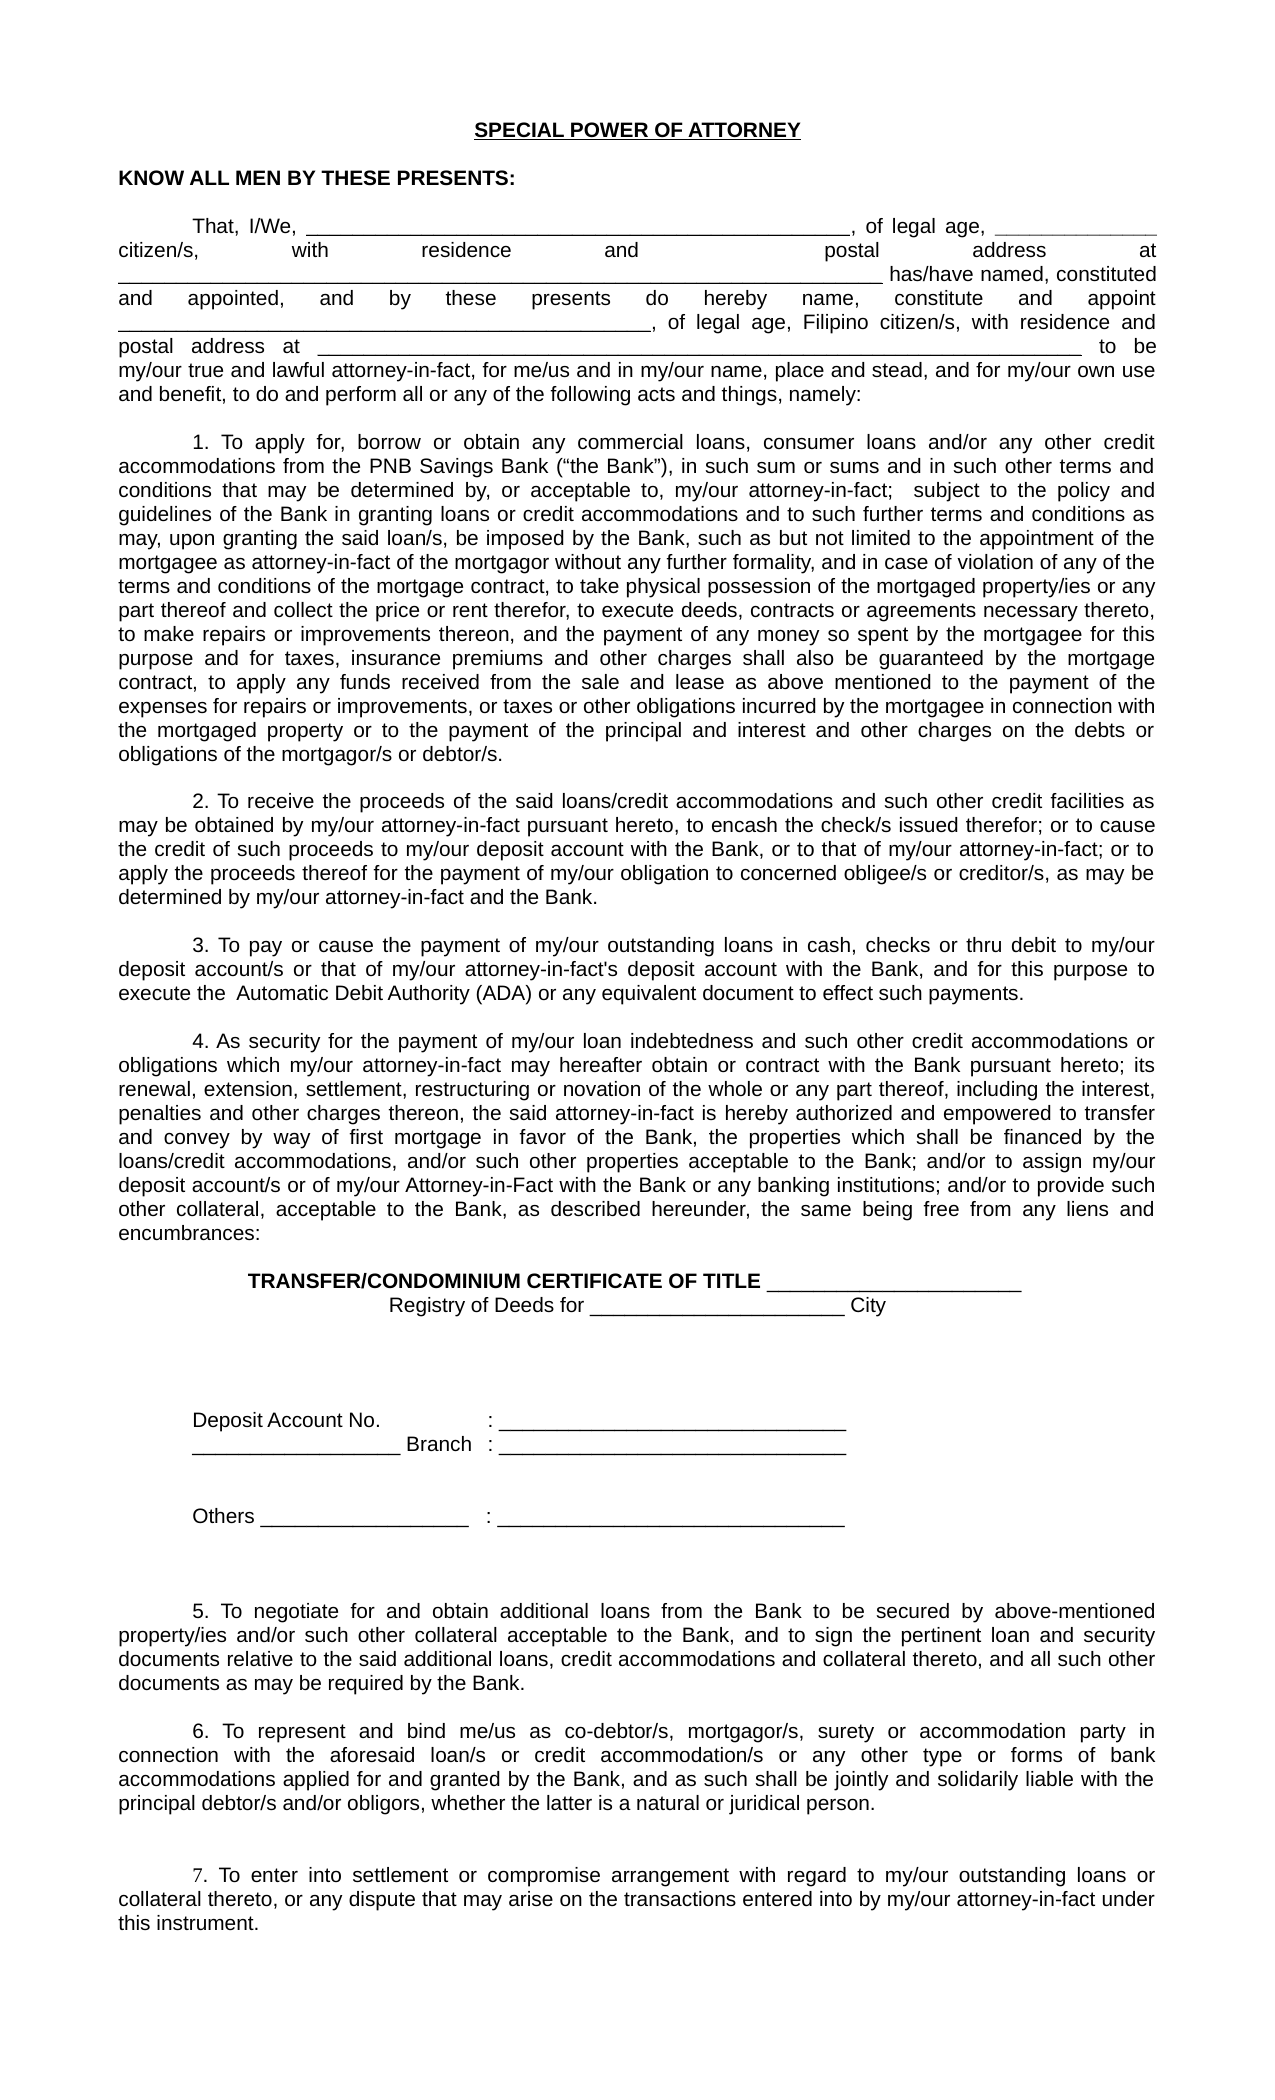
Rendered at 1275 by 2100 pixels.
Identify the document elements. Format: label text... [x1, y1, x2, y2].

text 3. To pay or cause the payment of my/our outstanding loans in cash, checks or thru debit to my/our deposit account/s or that of my/our attorney-in-fact's deposit account with the Bank, and for this purpose to execute the Automatic Debit Authority (ADA) or any equivalent document to effect such payments. [118, 933, 1157, 1005]
text That, I/We, _______________________________________________, of legal age, ______________ citizen/s, with residence and postal address at __________________________________________________________________ has/have named, constituted and appointed, and by these presents do hereby name, constitute and appoint ______________________________________________, of legal age, Filipino citizen/s, with residence and postal address at __________________________________________________________________ to be my/our true and lawful attorney-in-fact, for me/us and in my/our name, place and stead, and for my/our own use and benefit, to do and perform all or any of the following acts and things, namely: [118, 214, 1157, 406]
text Deposit Account No. : ______________________________ [118, 1408, 1157, 1432]
text SPECIAL POWER OF ATTORNEY [118, 118, 1157, 142]
text TRANSFER/CONDOMINIUM CERTIFICATE OF TITLE ______________________ [118, 1269, 1157, 1293]
text 4. As security for the payment of my/our loan indebtedness and such other credit accommodations or obligations which my/our attorney-in-fact may hereafter obtain or contract with the Bank pursuant hereto; its renewal, extension, settlement, restructuring or novation of the whole or any part thereof, including the interest, penalties and other charges thereon, the said attorney-in-fact is hereby authorized and empowered to transfer and convey by way of first mortgage in favor of the Bank, the properties which shall be financed by the loans/credit accommodations, and/or such other properties acceptable to the Bank; and/or to assign my/our deposit account/s or of my/our Attorney-in-Fact with the Bank or any banking institutions; and/or to provide such other collateral, acceptable to the Bank, as described hereunder, the same being free from any liens and encumbrances: [118, 1029, 1157, 1244]
text KNOW ALL MEN BY THESE PRESENTS: [118, 166, 1157, 190]
text __________________ Branch : ______________________________ [118, 1432, 1157, 1456]
text 6. To represent and bind me/us as co-debtor/s, mortgagor/s, surety or accommodation party in connection with the aforesaid loan/s or credit accommodation/s or any other type or forms of bank accommodations applied for and granted by the Bank, and as such shall be jointly and solidarily liable with the principal debtor/s and/or obligors, whether the latter is a natural or juridical person. [118, 1719, 1157, 1815]
text 5. To negotiate for and obtain additional loans from the Bank to be secured by above-mentioned property/ies and/or such other collateral acceptable to the Bank, and to sign the pertinent loan and security documents relative to the said additional loans, credit accommodations and collateral thereto, and all such other documents as may be required by the Bank. [118, 1599, 1157, 1695]
text 7. To enter into settlement or compromise arrangement with regard to my/our outstanding loans or collateral thereto, or any dispute that may arise on the transactions entered into by my/our attorney-in-fact under this instrument. [118, 1863, 1157, 1935]
text 2. To receive the proceeds of the said loans/credit accommodations and such other credit facilities as may be obtained by my/our attorney-in-fact pursuant hereto, to encash the check/s issued therefor; or to cause the credit of such proceeds to my/our deposit account with the Bank, or to that of my/our attorney-in-fact; or to apply the proceeds thereof for the payment of my/our obligation to concerned obligee/s or creditor/s, as may be determined by my/our attorney-in-fact and the Bank. [118, 789, 1157, 909]
text Registry of Deeds for ______________________ City [118, 1293, 1157, 1317]
text 1. To apply for, borrow or obtain any commercial loans, consumer loans and/or any other credit accommodations from the PNB Savings Bank (“the Bank”), in such sum or sums and in such other terms and conditions that may be determined by, or acceptable to, my/our attorney-in-fact; subject to the policy and guidelines of the Bank in granting loans or credit accommodations and to such further terms and conditions as may, upon granting the said loan/s, be imposed by the Bank, such as but not limited to the appointment of the mortgagee as attorney-in-fact of the mortgagor without any further formality, and in case of violation of any of the terms and conditions of the mortgage contract, to take physical possession of the mortgaged property/ies or any part thereof and collect the price or rent therefor, to execute deeds, contracts or agreements necessary thereto, to make repairs or improvements thereon, and the payment of any money so spent by the mortgagee for this purpose and for taxes, insurance premiums and other charges shall also be guaranteed by the mortgage contract, to apply any funds received from the sale and lease as above mentioned to the payment of the expenses for repairs or improvements, or taxes or other obligations incurred by the mortgagee in connection with the mortgaged property or to the payment of the principal and interest and other charges on the debts or obligations of the mortgagor/s or debtor/s. [118, 430, 1157, 765]
text Others __________________ : ______________________________ [118, 1503, 1157, 1527]
